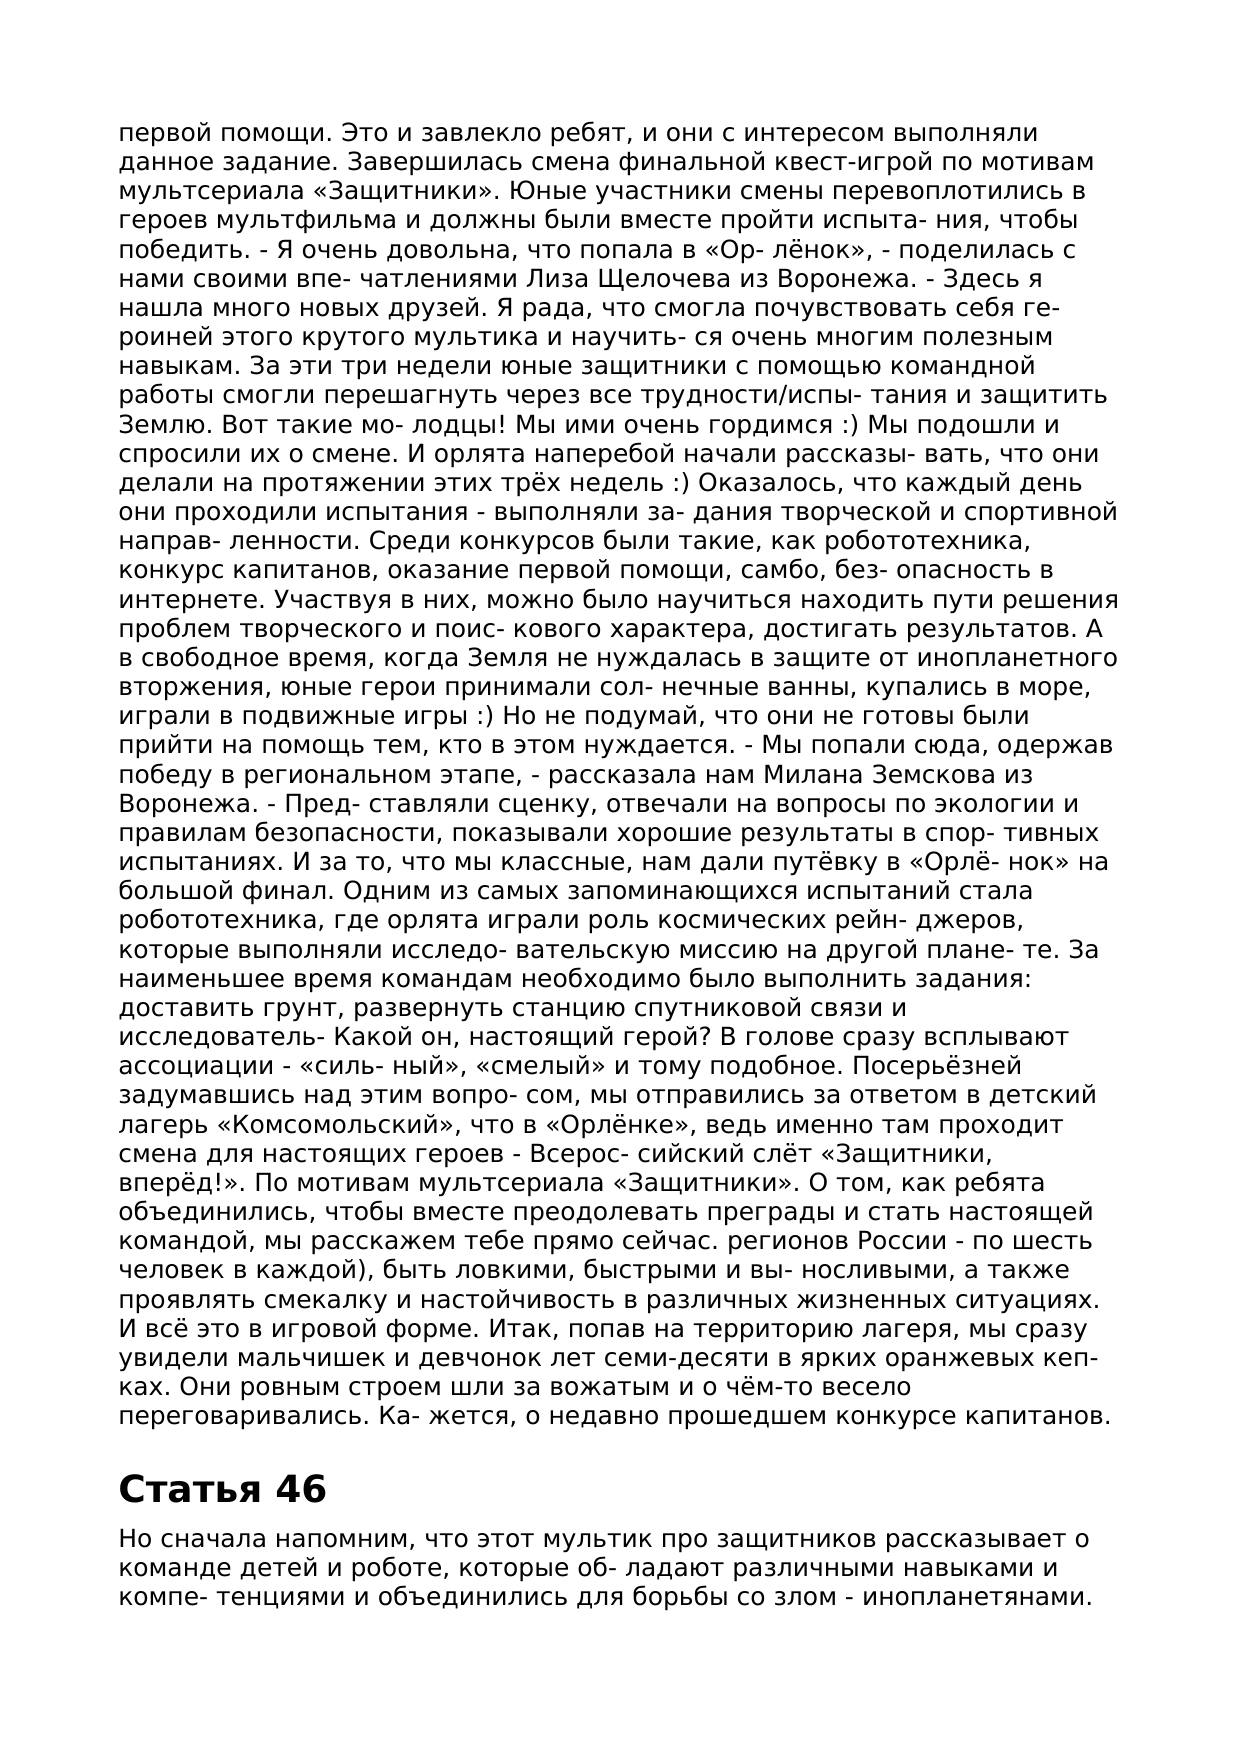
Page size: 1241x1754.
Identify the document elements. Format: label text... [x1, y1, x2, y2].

text Но сначала напомним, что этот мультик про защитников рассказывает о команде детей и роботе, которые об- ладают различными навыками и компе- тенциями и объединились для борьбы со злом - инопланетянами. [118, 1524, 1122, 1612]
text первой помощи. Это и завлекло ребят, и они с интересом выполняли данное задание. Завершилась смена финальной квест-игрой по мотивам мультсериала «Защитники». Юные участники смены перевоплотились в героев мультфильма и должны были вместе пройти испыта- ния, чтобы победить. - Я очень довольна, что попала в «Ор- лёнок», - поделилась с нами своими впе- чатлениями Лиза Щелочева из Воронежа. - Здесь я нашла много новых друзей. Я рада, что смогла почувствовать себя ге- роиней этого крутого мультика и научить- ся очень многим полезным навыкам. За эти три недели юные защитники с помощью командной работы смогли перешагнуть через все трудности/испы- тания и защитить Землю. Вот такие мо- лодцы! Мы ими очень гордимся :) Мы подошли и спросили их о смене. И орлята наперебой начали рассказы- вать, что они делали на протяжении этих трёх недель :) Оказалось, что каждый день они проходили испытания - выполняли за- дания творческой и спортивной направ- ленности. Среди конкурсов были такие, как робототехника, конкурс капитанов, оказание первой помощи, самбо, без- опасность в интернете. Участвуя в них, можно было научиться находить пути решения проблем творческого и поис- кового характера, достигать результатов. А в свободное время, когда Земля не нуждалась в защите от инопланетного вторжения, юные герои принимали сол- нечные ванны, купались в море, играли в подвижные игры :) Но не подумай, что они не готовы были прийти на помощь тем, кто в этом нуждается. - Мы попали сюда, одержав победу в региональном этапе, - рассказала нам Милана Земскова из Воронежа. - Пред- ставляли сценку, отвечали на вопросы по экологии и правилам безопасности, показывали хорошие результаты в спор- тивных испытаниях. И за то, что мы классные, нам дали путёвку в «Орлё- нок» на большой финал. Одним из самых запоминающихся испытаний стала робототехника, где орлята играли роль космических рейн- джеров, которые выполняли исследо- вательскую миссию на другой плане- те. За наименьшее время командам необходимо было выполнить задания: доставить грунт, развернуть станцию спутниковой связи и исследователь- Какой он, настоящий герой? В голове сразу всплывают ассоциации - «силь- ный», «смелый» и тому подобное. Посерьёзней задумавшись над этим вопро- сом, мы отправились за ответом в детский лагерь «Комсомольский», что в «Орлёнке», ведь именно там проходит смена для настоящих героев - Всерос- сийский слёт «Защитники, вперёд!». По мотивам мультсериала «Защитники». О том, как ребята объединились, чтобы вместе преодолевать преграды и стать настоящей командой, мы расскажем тебе прямо сейчас. регионов России - по шесть человек в каждой), быть ловкими, быстрыми и вы- носливыми, а также проявлять смекалку и настойчивость в различных жизненных ситуациях. И всё это в игровой форме. Итак, попав на территорию лагеря, мы сразу увидели мальчишек и девчонок лет семи-десяти в ярких оранжевых кеп- ках. Они ровным строем шли за вожатым и о чём-то весело переговаривались. Ка- жется, о недавно прошедшем конкурсе капитанов. [118, 118, 1122, 1431]
subtitle Статья 46 [118, 1468, 1122, 1512]
